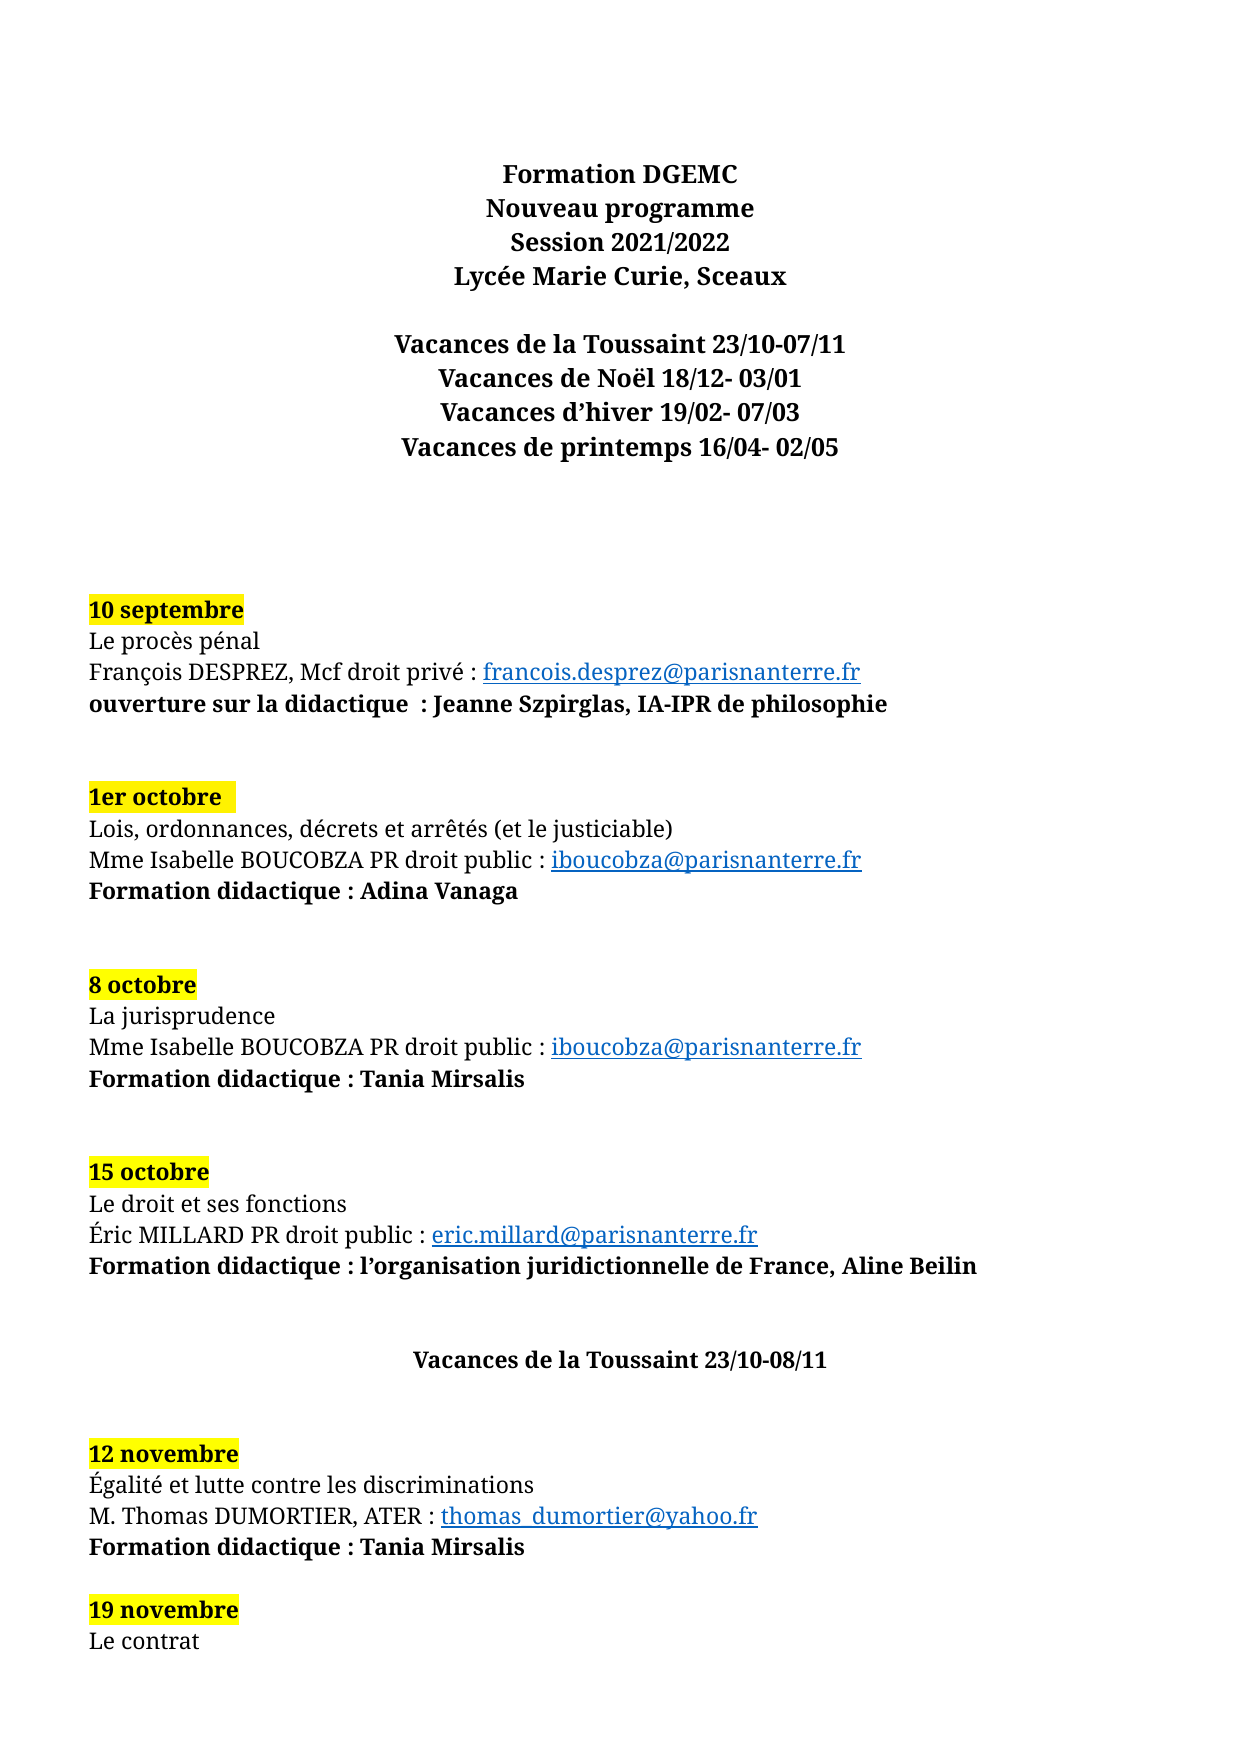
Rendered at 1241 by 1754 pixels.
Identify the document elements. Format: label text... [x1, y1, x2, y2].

text Formation didactique : Adina Vanaga [88, 875, 1152, 906]
text 19 novembre [88, 1594, 1152, 1625]
text ouverture sur la didactique : Jeanne Szpirglas, IA-IPR de philosophie [88, 688, 1152, 719]
text Éric MILLARD PR droit public : eric.millard@parisnanterre.fr [88, 1219, 1152, 1250]
text 10 septembre [88, 594, 1152, 625]
text Égalité et lutte contre les discriminations [88, 1469, 1152, 1500]
text 12 novembre [88, 1438, 1152, 1469]
text 8 octobre [88, 969, 1152, 1000]
text Mme Isabelle BOUCOBZA PR droit public : iboucobza@parisnanterre.fr [88, 1031, 1152, 1063]
text Formation DGEMC [88, 157, 1152, 191]
text La jurisprudence [88, 1000, 1152, 1031]
text 1er octobre [88, 781, 1152, 813]
text Lois, ordonnances, décrets et arrêtés (et le justiciable) [88, 813, 1152, 844]
text 15 octobre [88, 1156, 1152, 1188]
text Formation didactique : l’organisation juridictionnelle de France, Aline Beilin [88, 1250, 1152, 1281]
text Le droit et ses fonctions [88, 1188, 1152, 1219]
text Lycée Marie Curie, Sceaux [88, 259, 1152, 293]
text Le procès pénal [88, 625, 1152, 656]
text Session 2021/2022 [88, 225, 1152, 259]
text Formation didactique : Tania Mirsalis [88, 1063, 1152, 1094]
text Mme Isabelle BOUCOBZA PR droit public : iboucobza@parisnanterre.fr [88, 844, 1152, 875]
text François DESPREZ, Mcf droit privé : francois.desprez@parisnanterre.fr [88, 656, 1152, 688]
text M. Thomas DUMORTIER, ATER : thomas_dumortier@yahoo.fr [88, 1500, 1152, 1531]
text Vacances de Noël 18/12- 03/01 [88, 361, 1152, 395]
text Le contrat [88, 1625, 1152, 1656]
text Formation didactique : Tania Mirsalis [88, 1531, 1152, 1563]
text Vacances de la Toussaint 23/10-08/11 [88, 1344, 1152, 1375]
text Vacances de la Toussaint 23/10-07/11 [88, 327, 1152, 361]
text Vacances d’hiver 19/02- 07/03 [88, 395, 1152, 429]
text Nouveau programme [88, 191, 1152, 225]
text Vacances de printemps 16/04- 02/05 [88, 429, 1152, 463]
